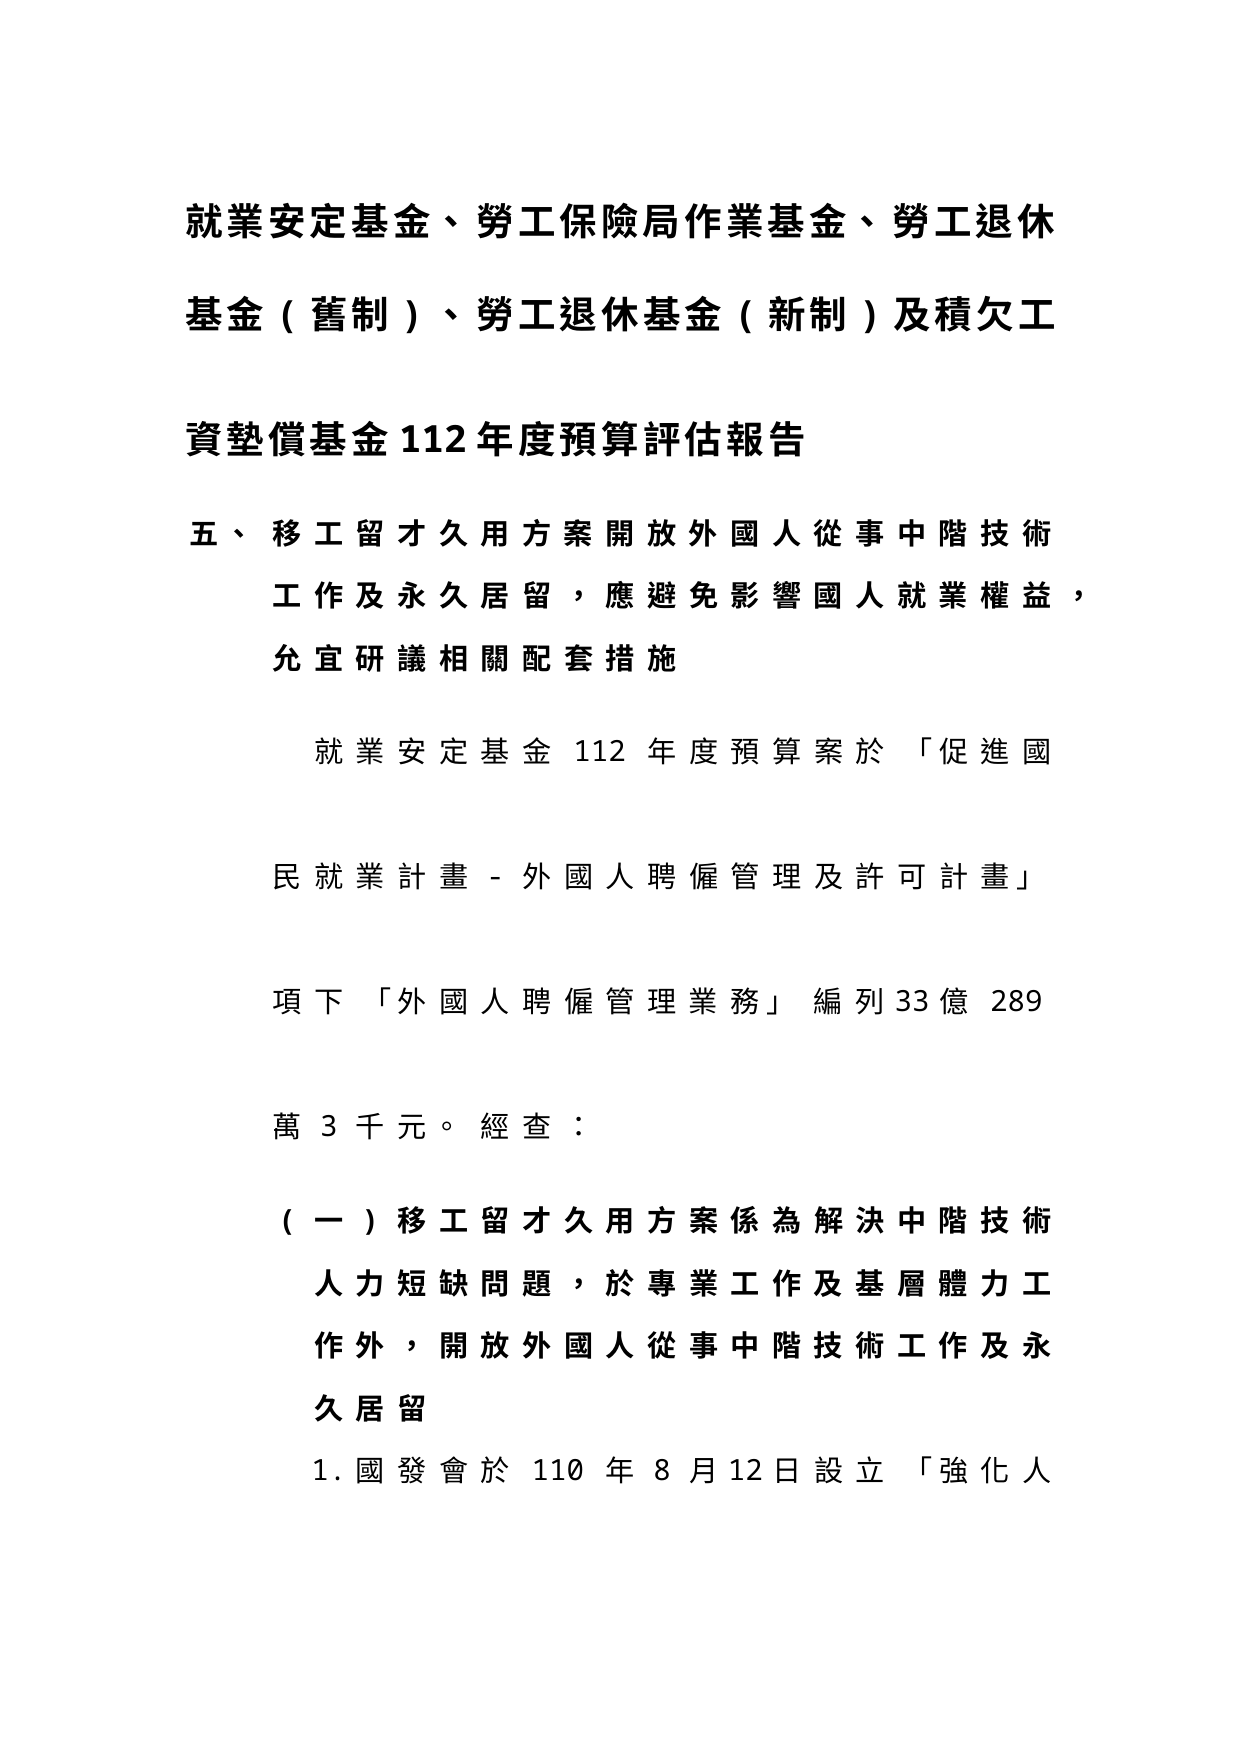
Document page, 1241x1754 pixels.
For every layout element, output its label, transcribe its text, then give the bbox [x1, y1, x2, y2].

text 就業安定基金、勞工保險局作業基金、勞工退休基金(舊制)、勞工退休基金(新制)及積欠工資墊償基金112年度預算評估報告 [183, 177, 1058, 490]
text 五、移工留才久用方案開放外國人從事中階技術工作及永久居留，應避免影響國人就業權益，允宜研議相關配套措施 [183, 490, 1058, 677]
text 1.國發會於110年8月12日設立「強化人 [271, 1427, 1058, 1490]
text 就業安定基金112年度預算案於「促進國民就業計畫-外國人聘僱管理及許可計畫」項下「外國人聘僱管理業務」編列33億289萬3千元。經查： [242, 677, 1058, 1177]
text (一)移工留才久用方案係為解決中階技術人力短缺問題，於專業工作及基層體力工作外，開放外國人從事中階技術工作及永久居留 [242, 1177, 1058, 1427]
